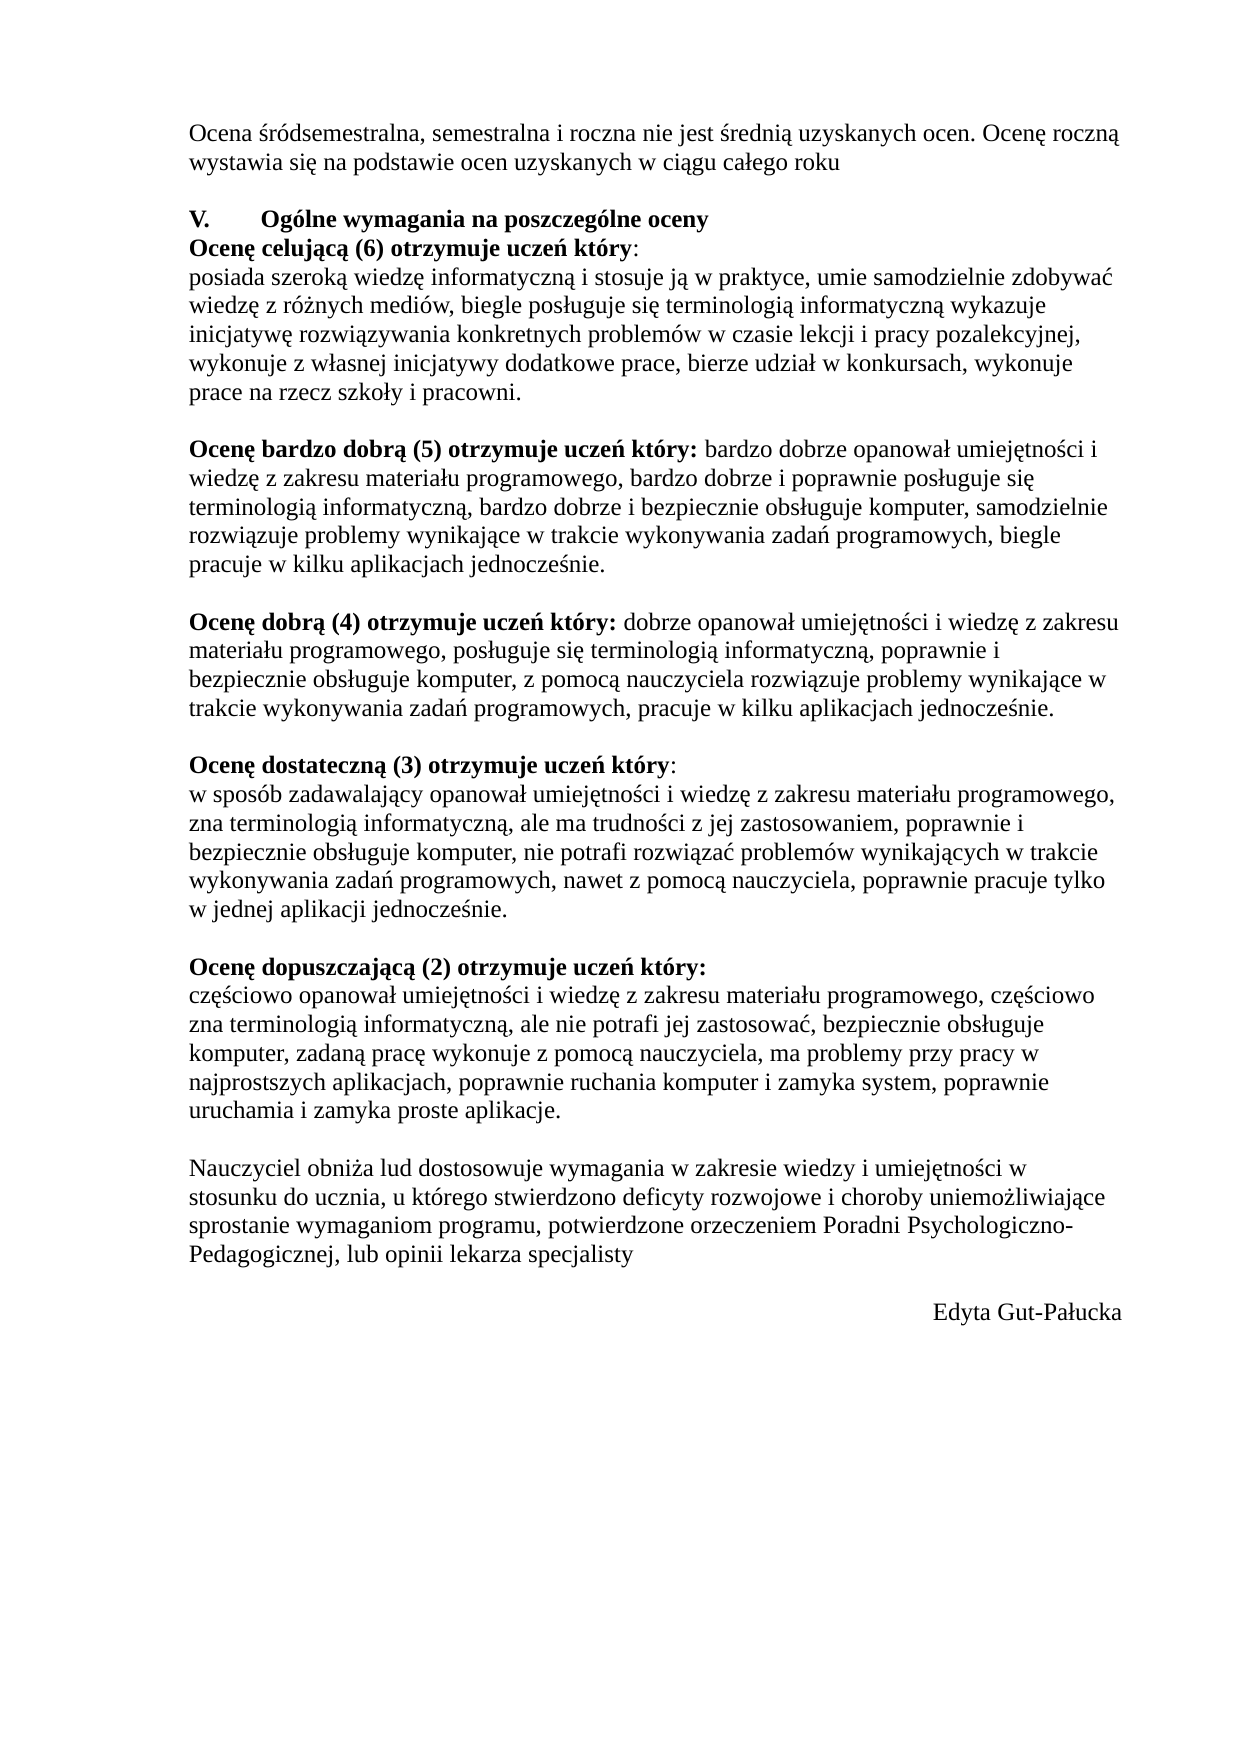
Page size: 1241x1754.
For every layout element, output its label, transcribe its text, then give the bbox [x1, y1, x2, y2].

list Ocena śródsemestralna, semestralna i roczna nie jest średnią uzyskanych ocen. Ocenę roczną wystawia się na podstawie ocen uzyskanych w ciągu całego roku [188, 118, 1122, 176]
text Ocenę bardzo dobrą (5) otrzymuje uczeń który: bardzo dobrze opanował umiejętności i wiedzę z zakresu materiału programowego, bardzo dobrze i poprawnie posługuje się terminologią informatyczną, bardzo dobrze i bezpiecznie obsługuje komputer, samodzielnie rozwiązuje problemy wynikające w trakcie wykonywania zadań programowych, biegle pracuje w kilku aplikacjach jednocześnie. [188, 434, 1122, 578]
list posiada szeroką wiedzę informatyczną i stosuje ją w praktyce, umie samodzielnie zdobywać wiedzę z różnych mediów, biegle posługuje się terminologią informatyczną wykazuje inicjatywę rozwiązywania konkretnych problemów w czasie lekcji i pracy pozalekcyjnej, wykonuje z własnej inicjatywy dodatkowe prace, bierze udział w konkursach, wykonuje prace na rzecz szkoły i pracowni. [188, 262, 1122, 406]
list Ogólne wymagania na poszczególne oceny [188, 204, 1122, 233]
list Ocenę celującą (6) otrzymuje uczeń który: [188, 233, 1122, 262]
text Nauczyciel obniża lud dostosowuje wymagania w zakresie wiedzy i umiejętności w stosunku do ucznia, u którego stwierdzono deficyty rozwojowe i choroby uniemożliwiające sprostanie wymaganiom programu, potwierdzone orzeczeniem Poradni Psychologiczno-Pedagogicznej, lub opinii lekarza specjalisty [188, 1153, 1122, 1268]
text Ocenę dostateczną (3) otrzymuje uczeń który: [188, 751, 1122, 779]
text Edyta Gut-Pałucka [118, 1297, 1122, 1326]
text Ocenę dopuszczającą (2) otrzymuje uczeń który: [188, 952, 1122, 981]
text Ocenę dobrą (4) otrzymuje uczeń który: dobrze opanował umiejętności i wiedzę z zakresu materiału programowego, posługuje się terminologią informatyczną, poprawnie i bezpiecznie obsługuje komputer, z pomocą nauczyciela rozwiązuje problemy wynikające w trakcie wykonywania zadań programowych, pracuje w kilku aplikacjach jednocześnie. [188, 607, 1122, 722]
text w sposób zadawalający opanował umiejętności i wiedzę z zakresu materiału programowego, zna terminologią informatyczną, ale ma trudności z jej zastosowaniem, poprawnie i bezpiecznie obsługuje komputer, nie potrafi rozwiązać problemów wynikających w trakcie wykonywania zadań programowych, nawet z pomocą nauczyciela, poprawnie pracuje tylko w jednej aplikacji jednocześnie. [188, 779, 1122, 923]
text częściowo opanował umiejętności i wiedzę z zakresu materiału programowego, częściowo zna terminologią informatyczną, ale nie potrafi jej zastosować, bezpiecznie obsługuje komputer, zadaną pracę wykonuje z pomocą nauczyciela, ma problemy przy pracy w najprostszych aplikacjach, poprawnie ruchania komputer i zamyka system, poprawnie uruchamia i zamyka proste aplikacje. [188, 981, 1122, 1124]
